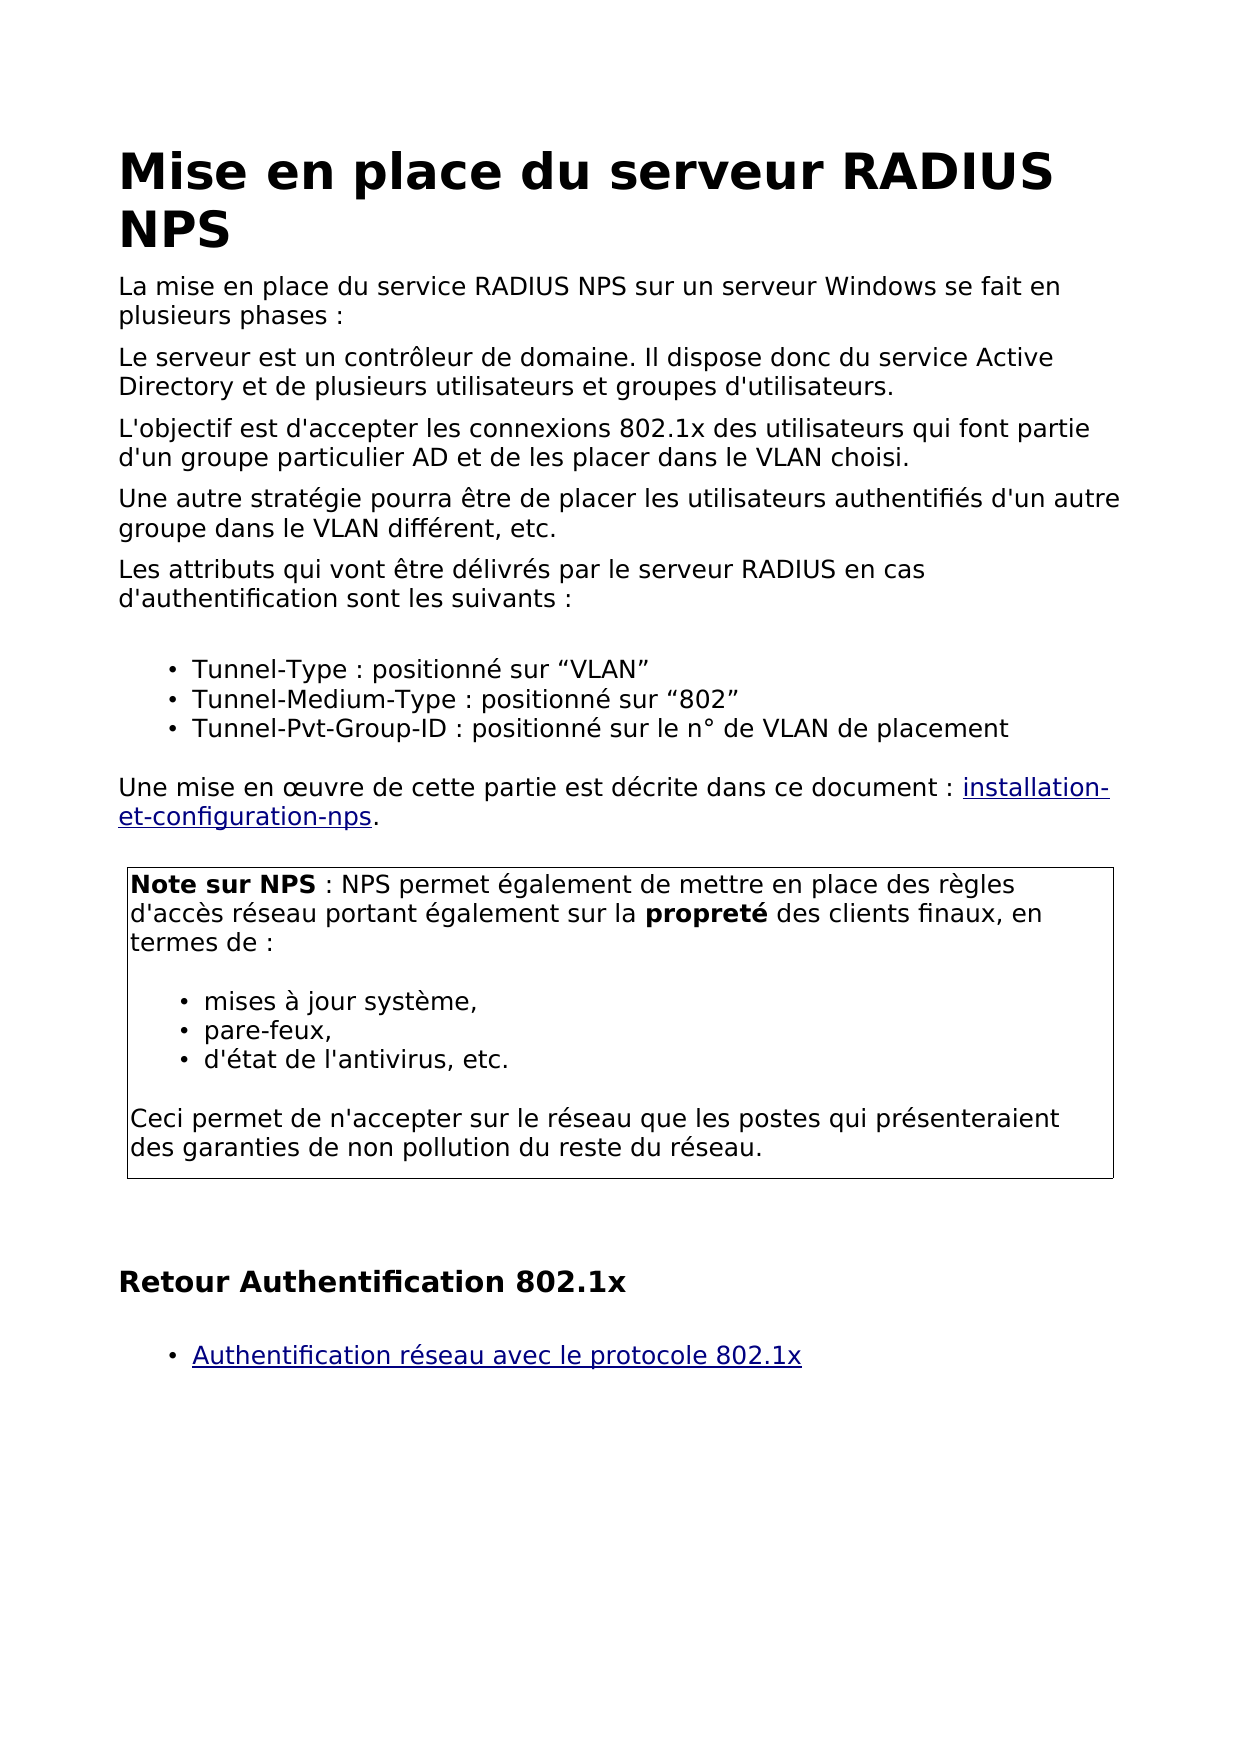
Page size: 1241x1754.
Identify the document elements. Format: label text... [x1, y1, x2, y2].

list Authentification réseau avec le protocole 802.1x [177, 1341, 1122, 1371]
list Tunnel-Type : positionné sur “VLAN” [177, 656, 1122, 685]
text Les attributs qui vont être délivrés par le serveur RADIUS en cas d'authentification sont les suivants : [118, 555, 1122, 614]
subtitle Retour Authentification 802.1x [118, 1265, 1122, 1299]
table_header Note sur NPS : NPS permet également de mettre en place des règles d'accès réseau portant également sur la propreté des clients finaux, en termes de : mises à jour système, pare-feux, d'état de l'antivirus, etc. Ceci permet de n'accepter sur le réseau que les postes qui présenteraient des garanties de non pollution du reste du réseau. [128, 868, 1113, 1178]
text La mise en place du service RADIUS NPS sur un serveur Windows se fait en plusieurs phases : [118, 272, 1122, 330]
list Tunnel-Medium-Type : positionné sur “802” [177, 685, 1122, 714]
text Le serveur est un contrôleur de domaine. Il dispose donc du service Active Directory et de plusieurs utilisateurs et groupes d'utilisateurs. [118, 343, 1122, 401]
text Une autre stratégie pourra être de placer les utilisateurs authentifiés d'un autre groupe dans le VLAN différent, etc. [118, 484, 1122, 543]
text L'objectif est d'accepter les connexions 802.1x des utilisateurs qui font partie d'un groupe particulier AD et de les placer dans le VLAN choisi. [118, 414, 1122, 472]
list Tunnel-Pvt-Group-ID : positionné sur le n° de VLAN de placement [177, 714, 1122, 743]
subtitle Mise en place du serveur RADIUS NPS [118, 143, 1122, 259]
text Une mise en œuvre de cette partie est décrite dans ce document : installation-et-configuration-nps. [118, 773, 1122, 831]
